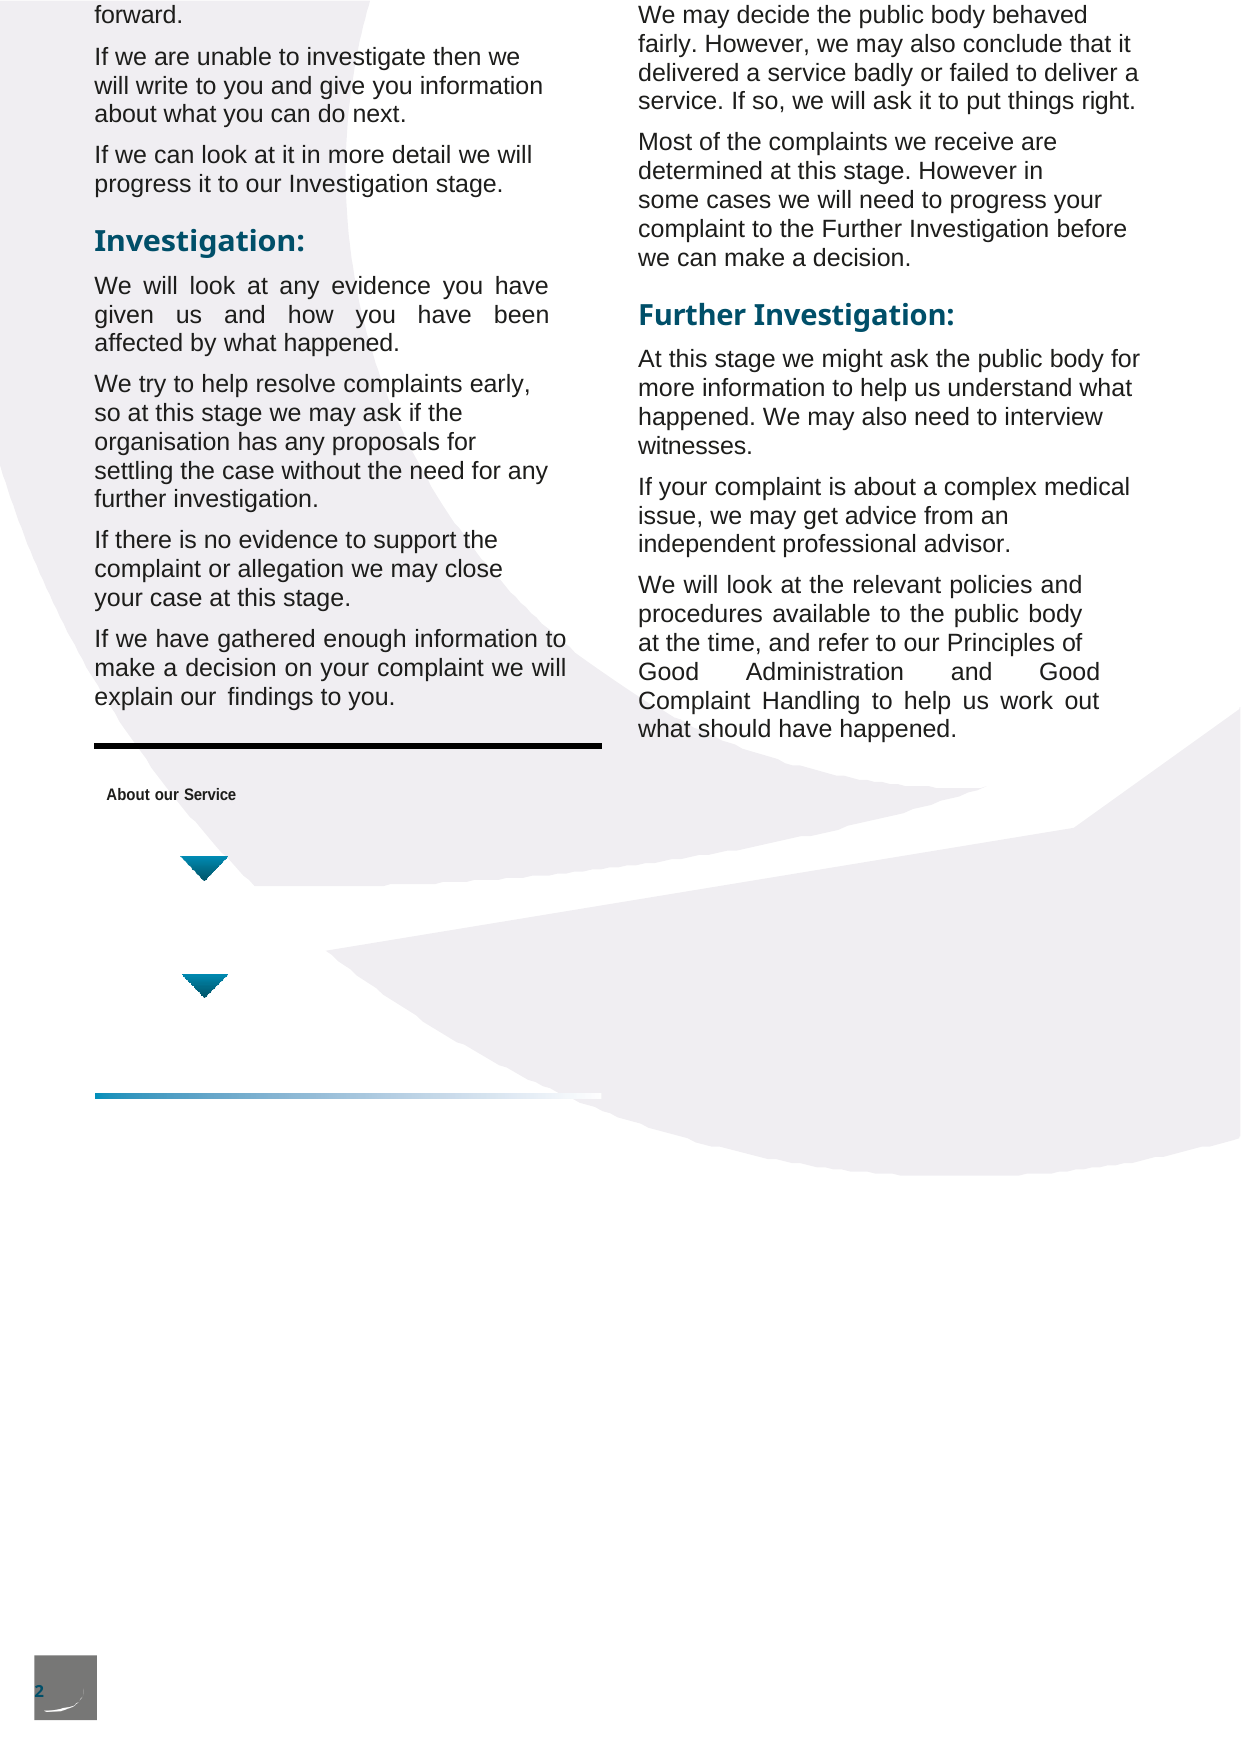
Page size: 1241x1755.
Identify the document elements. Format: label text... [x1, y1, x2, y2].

text Most of the complaints we receive are determined at this stage. However in some cases we will need to progress your [638, 127, 1103, 213]
text We try to help resolve complaints early, so at this stage we may ask if the organisation has any proposals for settling the case without the need for any further investigation. [379, 369, 558, 513]
text At this stage we might ask the public body for more information to help us understand what happened. We may also need to interview witnesses. [638, 344, 1180, 459]
text If we can look at it in more detail we will progress it to our Investigation stage. [346, 140, 558, 198]
text About our Service [106, 785, 178, 804]
text We may decide the public body behaved fairly. However, we may also conclude that it delivered a service badly or failed to deliver a service. If so, we will ask it to put things right. [638, 0, 1146, 115]
subtitle Investigation: [348, 220, 602, 260]
text If there is no evidence to support the complaint or allegation we may close your case at this stage. [459, 526, 558, 612]
text About our Service [906, 785, 1132, 804]
text complaint to the Further Investigation before we can make a decision. [638, 214, 1136, 271]
text Good Administration and Good Complaint Handling to help us work out what should have happened. [638, 657, 1100, 743]
subtitle Further Investigation: [638, 294, 1180, 334]
text We will look at the relevant policies and procedures available to the public body at the time, and refer to our Principles of [638, 570, 1083, 657]
text If we are unable to investigate then we will write to you and give you information about what you can do next. [348, 42, 558, 128]
text We will look at any evidence you have given us and how you have been affected by what happened. [354, 271, 549, 357]
text forward. [363, 0, 602, 29]
text If your complaint is about a complex medical issue, we may get advice from an independent professional advisor. [638, 472, 1136, 558]
